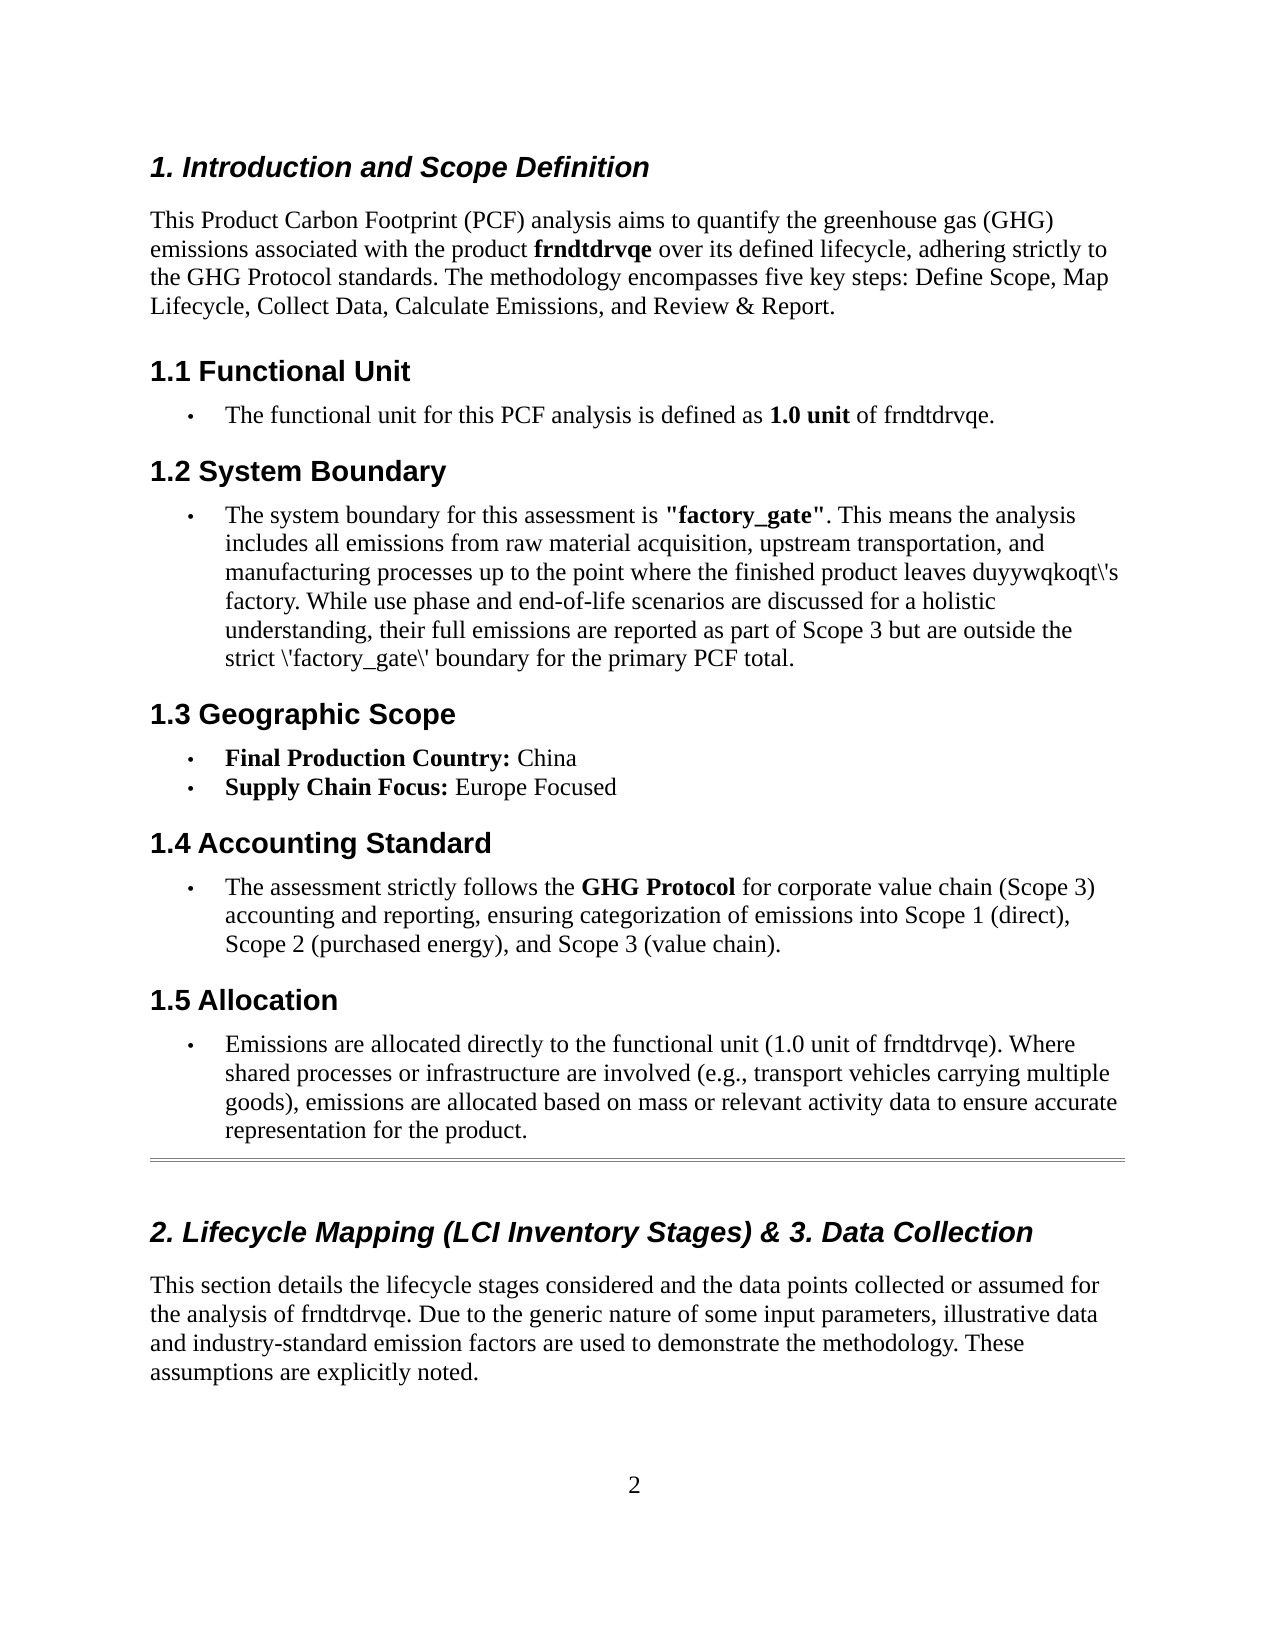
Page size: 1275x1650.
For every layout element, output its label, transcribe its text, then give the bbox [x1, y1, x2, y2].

subtitle 1.2 System Boundary [150, 454, 1125, 487]
subtitle 1.3 Geographic Scope [150, 697, 1125, 731]
text This section details the lifecycle stages considered and the data points collected or assumed for the analysis of frndtdrvqe. Due to the generic nature of some input parameters, illustrative data and industry-standard emission factors are used to demonstrate the methodology. These assumptions are explicitly noted. [150, 1270, 1125, 1385]
list Final Production Country: China [187, 743, 1125, 772]
subtitle 2. Lifecycle Mapping (LCI Inventory Stages) & 3. Data Collection [150, 1215, 1125, 1249]
list The assessment strictly follows the GHG Protocol for corporate value chain (Scope 3) accounting and reporting, ensuring categorization of emissions into Scope 1 (direct), Scope 2 (purchased energy), and Scope 3 (value chain). [187, 872, 1125, 958]
subtitle 1.1 Functional Unit [150, 354, 1125, 387]
subtitle 1.4 Accounting Standard [150, 826, 1125, 859]
list Emissions are allocated directly to the functional unit (1.0 unit of frndtdrvqe). Where shared processes or infrastructure are involved (e.g., transport vehicles carrying multiple goods), emissions are allocated based on mass or relevant activity data to ensure accurate representation for the product. [187, 1029, 1125, 1144]
list The functional unit for this PCF analysis is defined as 1.0 unit of frndtdrvqe. [187, 400, 1125, 429]
subtitle 1. Introduction and Scope Definition [150, 150, 1125, 183]
list The system boundary for this assessment is "factory_gate". This means the analysis includes all emissions from raw material acquisition, upstream transportation, and manufacturing processes up to the point where the finished product leaves duyywqkoqt\'s factory. While use phase and end-of-life scenarios are discussed for a holistic understanding, their full emissions are reported as part of Scope 3 but are outside the strict \'factory_gate\' boundary for the primary PCF total. [187, 500, 1125, 672]
list Supply Chain Focus: Europe Focused [187, 772, 1125, 801]
text This Product Carbon Footprint (PCF) analysis aims to quantify the greenhouse gas (GHG) emissions associated with the product frndtdrvqe over its defined lifecycle, adhering strictly to the GHG Protocol standards. The methodology encompasses five key steps: Define Scope, Map Lifecycle, Collect Data, Calculate Emissions, and Review & Report. [150, 205, 1125, 320]
subtitle 1.5 Allocation [150, 983, 1125, 1017]
